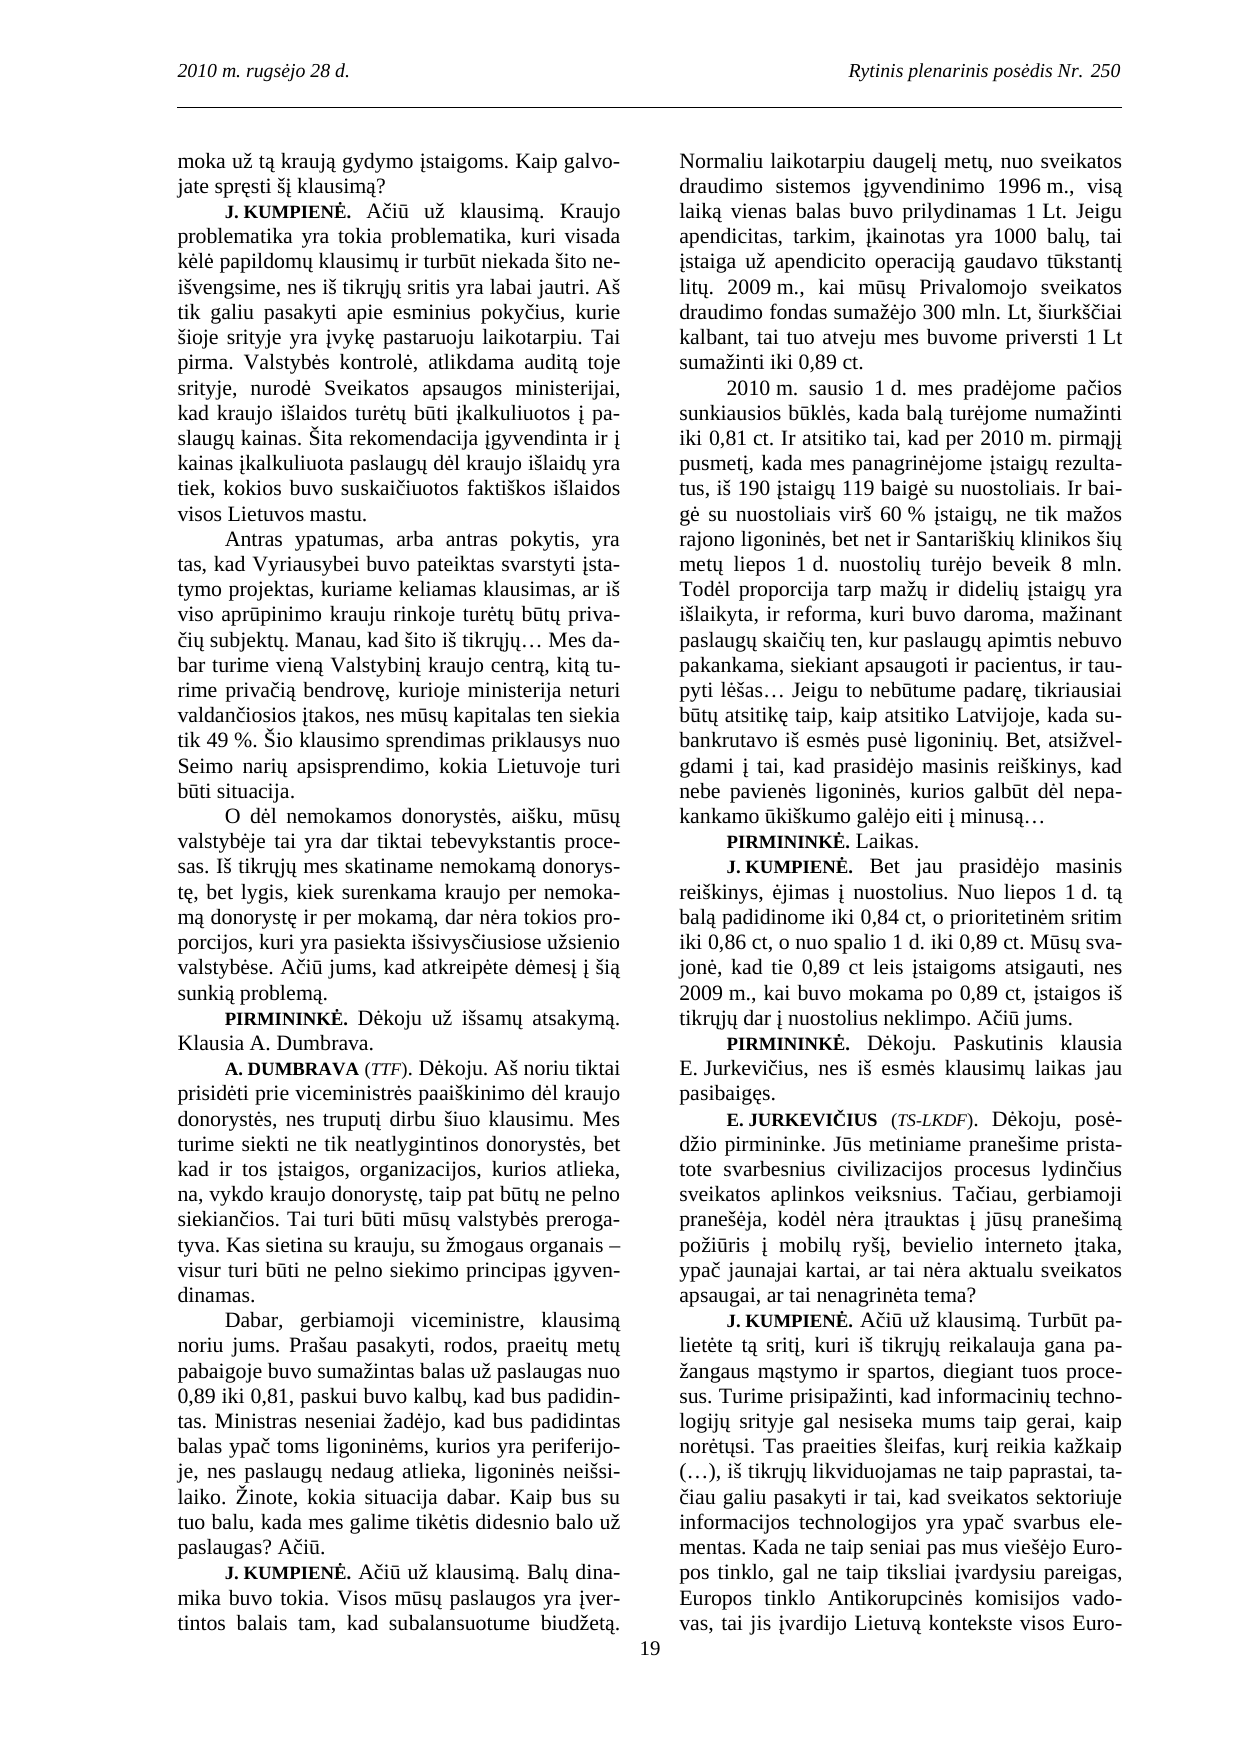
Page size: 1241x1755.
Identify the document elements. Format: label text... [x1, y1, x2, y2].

text Da­bar, ger­bia­mo­ji vi­ce­mi­nist­re, klau­si­mą no­riu jums. Pra­šau pa­sa­ky­ti, ro­dos, pra­ei­tų me­tų pa­bai­go­je bu­vo su­ma­žin­tas ba­las už pa­slau­gas nuo 0,89 iki 0,81, pas­kui bu­vo kal­bų, kad bus pa­di­din­tas. Mi­nist­ras ne­se­niai ža­dė­jo, kad bus pa­di­din­tas ba­las ypač toms li­go­ni­nėms, ku­rios yra pe­ri­fe­ri­jo­je, nes pa­slau­gų nedaug at­lie­ka, li­go­ni­nės ne­iš­si­lai­ko. Ži­no­te, ko­kia si­tu­a­ci­ja da­bar. Kaip bus su tuo ba­lu, ka­da mes ga­li­me ti­kė­tis di­des­nio ba­lo už pa­slau­gas? Ačiū. [177, 1307, 620, 1559]
text O dėl ne­mo­ka­mos do­no­rys­tės, aiš­ku, mū­sų vals­ty­bė­je tai yra dar tik­tai te­be­vyks­tan­tis pro­ce­sas. Iš tik­rų­jų mes ska­ti­na­me ne­mo­ka­mą do­no­rys­tę, bet ly­gis, kiek su­ren­ka­ma krau­jo per ne­mo­ka­mą do­no­rys­tę ir per mo­ka­mą, dar nė­ra to­kios pro­por­ci­jos, ku­ri yra pa­siek­ta iš­si­vys­čiu­sio­se už­sie­nio vals­ty­bė­se. Ačiū jums, kad at­krei­pė­te dė­me­sį į šią sun­kią pro­ble­mą. [177, 803, 620, 1005]
text Ant­ras ypa­tu­mas, ar­ba ant­ras po­ky­tis, yra tas, kad Vy­riau­sy­bei bu­vo pa­teik­tas svars­ty­ti įsta­ty­mo pro­jek­tas, ku­ria­me ke­lia­mas klau­si­mas, ar iš vi­so ap­rū­pi­ni­mo krau­ju rin­ko­je tu­rė­tų bū­tų pri­va­čių sub­jek­tų. Ma­nau, kad ši­to iš tik­rų­jų… Mes da­bar tu­ri­me vie­ną Vals­ty­bi­nį krau­jo cen­trą, ki­tą tu­ri­me pri­va­čią ben­dro­vę, ku­rio­je mi­nis­te­ri­ja ne­tu­ri val­dan­čio­sios įta­kos, nes mū­sų ka­pi­ta­las ten sie­kia tik 49 %. Šio klau­si­mo spren­di­mas pri­klau­sys nuo Sei­mo na­rių ap­si­spren­di­mo, ko­kia Lie­tu­vo­je tu­ri bū­ti si­tu­a­ci­ja. [177, 526, 620, 803]
text Nor­ma­liu lai­ko­tar­piu dau­ge­lį me­tų, nuo svei­ka­tos drau­di­mo sis­te­mos įgy­ven­di­ni­mo 1996 m., vi­są lai­ką vie­nas ba­las bu­vo pri­ly­di­na­mas 1 Lt. Jei­gu apen­di­ci­tas, tar­kim, įkai­no­tas yra 1000 ba­lų, tai įstai­ga už apen­di­ci­to ope­ra­ci­ją gau­da­vo tūks­tan­tį li­tų. 2009 m., kai mū­sų Pri­va­lo­mo­jo svei­ka­tos drau­di­mo fon­das su­ma­žė­jo 300 mln. Lt, šiurkš­čiai kal­bant, tai tuo at­ve­ju mes bu­vo­me pri­vers­ti 1 Lt su­ma­žin­ti iki 0,89 ct. [679, 148, 1122, 374]
text A. DUMBRAVA (TTF). Dė­ko­ju. Aš no­riu tik­tai pri­si­dė­ti prie vi­ce­mi­nist­rės pa­aiš­ki­ni­mo dėl krau­jo do­no­rys­tės, nes tru­pu­tį dir­bu šiuo klau­si­mu. Mes tu­ri­me siek­ti ne tik ne­at­ly­gin­ti­nos do­no­rys­tės, bet kad ir tos įstai­gos, or­ga­ni­za­ci­jos, ku­rios at­lie­ka, na, vyk­do krau­jo do­no­rys­tę, taip pat bū­tų ne pel­no sie­kian­čios. Tai tu­ri bū­ti mū­sų vals­ty­bės pre­ro­ga­ty­va. Kas sie­ti­na su krau­ju, su žmo­gaus or­ga­nais – vi­sur tu­ri bū­ti ne pel­no sie­ki­mo prin­ci­pas įgy­ven­di­na­mas. [177, 1055, 620, 1307]
text PIRMININKĖ. Lai­kas. [679, 828, 1122, 853]
text J. KUMPIENĖ. Ačiū už klau­si­mą. Tur­būt pa­lie­tė­te tą sri­tį, ku­ri iš tik­rų­jų rei­ka­lau­ja ga­na pa­žan­gaus mąs­ty­mo ir spar­tos, die­giant tuos pro­ce­sus. Tu­ri­me pri­si­pa­žin­ti, kad in­for­ma­ci­nių tech­no­lo­gi­jų sri­ty­je gal ne­si­se­ka mums taip ge­rai, kaip no­rė­tų­si. Tas pra­ei­ties šlei­fas, ku­rį rei­kia kaž­kaip (…), iš tik­rų­jų lik­vi­duo­ja­mas ne taip pa­pras­tai, ta­čiau ga­liu pa­sa­ky­ti ir tai, kad svei­ka­tos sek­to­riu­je in­for­ma­ci­jos tech­no­lo­gi­jos yra ypač svar­bus ele­men­tas. Ka­da ne taip se­niai pas mus vie­šė­jo Eu­ro­pos tin­klo, gal ne taip tiks­liai įvar­dy­siu pa­rei­gas, Eu­ro­pos tin­klo An­ti­ko­rup­ci­nės ko­mi­si­jos va­do­vas, tai jis įvar­di­jo Lie­tu­vą kon­teks­te vi­sos Eu­ro­ [679, 1307, 1122, 1635]
text E. JURKEVIČIUS (TS-LKDF). Dė­ko­ju, po­sė­džio pir­mi­nin­ke. Jūs me­ti­nia­me pra­ne­ši­me pri­sta­to­te svar­bes­nius ci­vi­li­za­ci­jos pro­ce­sus ly­din­čius svei­ka­tos ap­lin­kos veiks­nius. Ta­čiau, ger­bia­mo­ji pra­ne­šė­ja, ko­dėl nė­ra įtrauk­tas į jū­sų pra­ne­ši­mą po­žiū­ris į mo­bi­lų ry­šį, be­vie­lio in­ter­ne­to įta­ka, ypač jau­na­jai kar­tai, ar tai nė­ra ak­tu­a­lu svei­ka­tos ap­sau­gai, ar tai ne­nag­ri­nė­ta te­ma? [679, 1106, 1122, 1307]
text 2010 m. sau­sio 1 d. mes pra­dė­jo­me pa­čios sun­kiau­sios būk­lės, ka­da ba­lą tu­rė­jo­me nu­ma­žin­ti iki 0,81 ct. Ir at­si­ti­ko tai, kad per 2010 m. pir­mą­jį pus­me­tį, ka­da mes pa­nag­ri­nė­jo­me įstai­gų re­zul­ta­tus, iš 190 įstai­gų 119 bai­gė su nuos­to­liais. Ir bai­gė su nuos­to­liais virš 60 % įstai­gų, ne tik ma­žos ra­jo­no li­go­ni­nės, bet net ir San­ta­riš­kių kli­ni­kos šių me­tų lie­pos 1 d. nuos­to­lių tu­rė­jo be­veik 8 mln. To­dėl pro­por­ci­ja tarp ma­žų ir di­de­lių įstai­gų yra iš­lai­ky­ta, ir re­for­ma, ku­ri bu­vo da­ro­ma, ma­ži­nant pa­slau­gų skai­čių ten, kur pa­slau­gų ap­im­tis ne­bu­vo pa­kan­ka­ma, sie­kiant ap­sau­go­ti ir pa­cien­tus, ir tau­py­ti lė­šas… Jei­gu to ne­bū­tu­me pa­da­rę, tik­riau­siai bū­tų at­si­ti­kę taip, kaip at­si­ti­ko Lat­vi­jo­je, ka­da su­ban­kru­ta­vo iš es­mės pu­sė li­go­ni­nių. Bet, at­si­žvel­g­­da­mi į tai, kad pra­si­dė­jo ma­si­nis reiš­ki­nys, kad ne­be pa­vie­nės li­go­ni­nės, ku­rios gal­būt dėl ne­pa­kan­ka­mo ūkiš­ku­mo ga­lė­jo ei­ti į mi­nu­są… [679, 374, 1122, 828]
text J. KUMPIENĖ. Ačiū už klau­si­mą. Krau­jo pro­ble­ma­ti­ka yra to­kia pro­ble­ma­ti­ka, ku­ri vi­sa­da kė­lė pa­pil­do­mų klau­si­mų ir tur­būt nie­ka­da ši­to ne­iš­veng­si­me, nes iš tik­rų­jų sri­tis yra la­bai jaut­ri. Aš tik ga­liu pa­sa­ky­ti apie es­mi­nius po­ky­čius, ku­rie šio­je sri­ty­je yra įvy­kę pas­ta­ruo­ju lai­ko­tar­piu. Tai pir­ma. Vals­ty­bės kon­tro­lė, at­lik­da­ma au­di­tą to­je sri­ty­je, nu­ro­dė Svei­ka­tos ap­sau­gos mi­nis­te­ri­jai, kad krau­jo iš­lai­dos tu­rė­tų bū­ti įkal­ku­liuo­tos į pa­slau­gų kai­nas. Ši­ta re­ko­men­da­ci­ja įgy­ven­din­ta ir į kai­nas įkal­ku­liuo­ta pa­slau­gų dėl krau­jo iš­lai­dų yra tiek, ko­kios bu­vo su­skai­čiuo­tos fak­tiš­kos iš­lai­dos vi­sos Lie­tu­vos mas­tu. [177, 198, 620, 526]
text PIRMININKĖ. Dė­ko­ju už iš­sa­mų at­sa­ky­mą. Klau­sia A. Dumb­ra­va. [177, 1005, 620, 1055]
text mo­ka už tą krau­ją gy­dy­mo įstai­goms. Kaip gal­vo­ja­te spręs­ti šį klau­si­mą? [177, 148, 620, 198]
text J. KUMPIENĖ. Bet jau pra­si­dė­jo ma­si­nis reiš­ki­nys, ėji­mas į nuos­to­lius. Nuo lie­pos 1 d. tą ba­lą pa­di­di­no­me iki 0,84 ct, o pri­ori­te­ti­nėm sri­tim iki 0,86 ct, o nuo spa­lio 1 d. iki 0,89 ct. Mū­sų sva­jo­nė, kad tie 0,89 ct leis įstai­goms at­si­gau­ti, nes 2009 m., kai bu­vo mo­ka­ma po 0,89 ct, įstai­gos iš tik­rų­jų dar į nuos­to­lius ne­klim­po. Ačiū jums. [679, 853, 1122, 1030]
text J. KUMPIENĖ. Ačiū už klau­si­mą. Ba­lų di­na­mi­ka bu­vo to­kia. Vi­sos mū­sų pa­slau­gos yra įver­tin­tos ba­lais tam, kad su­ba­lan­suo­tu­me biu­dže­tą. [177, 1559, 620, 1635]
text PIRMININKĖ. Dė­ko­ju. Pas­ku­ti­nis klau­sia E. Jur­ke­vi­čius, nes iš es­mės klau­si­mų lai­kas jau pa­si­bai­gęs. [679, 1030, 1122, 1106]
